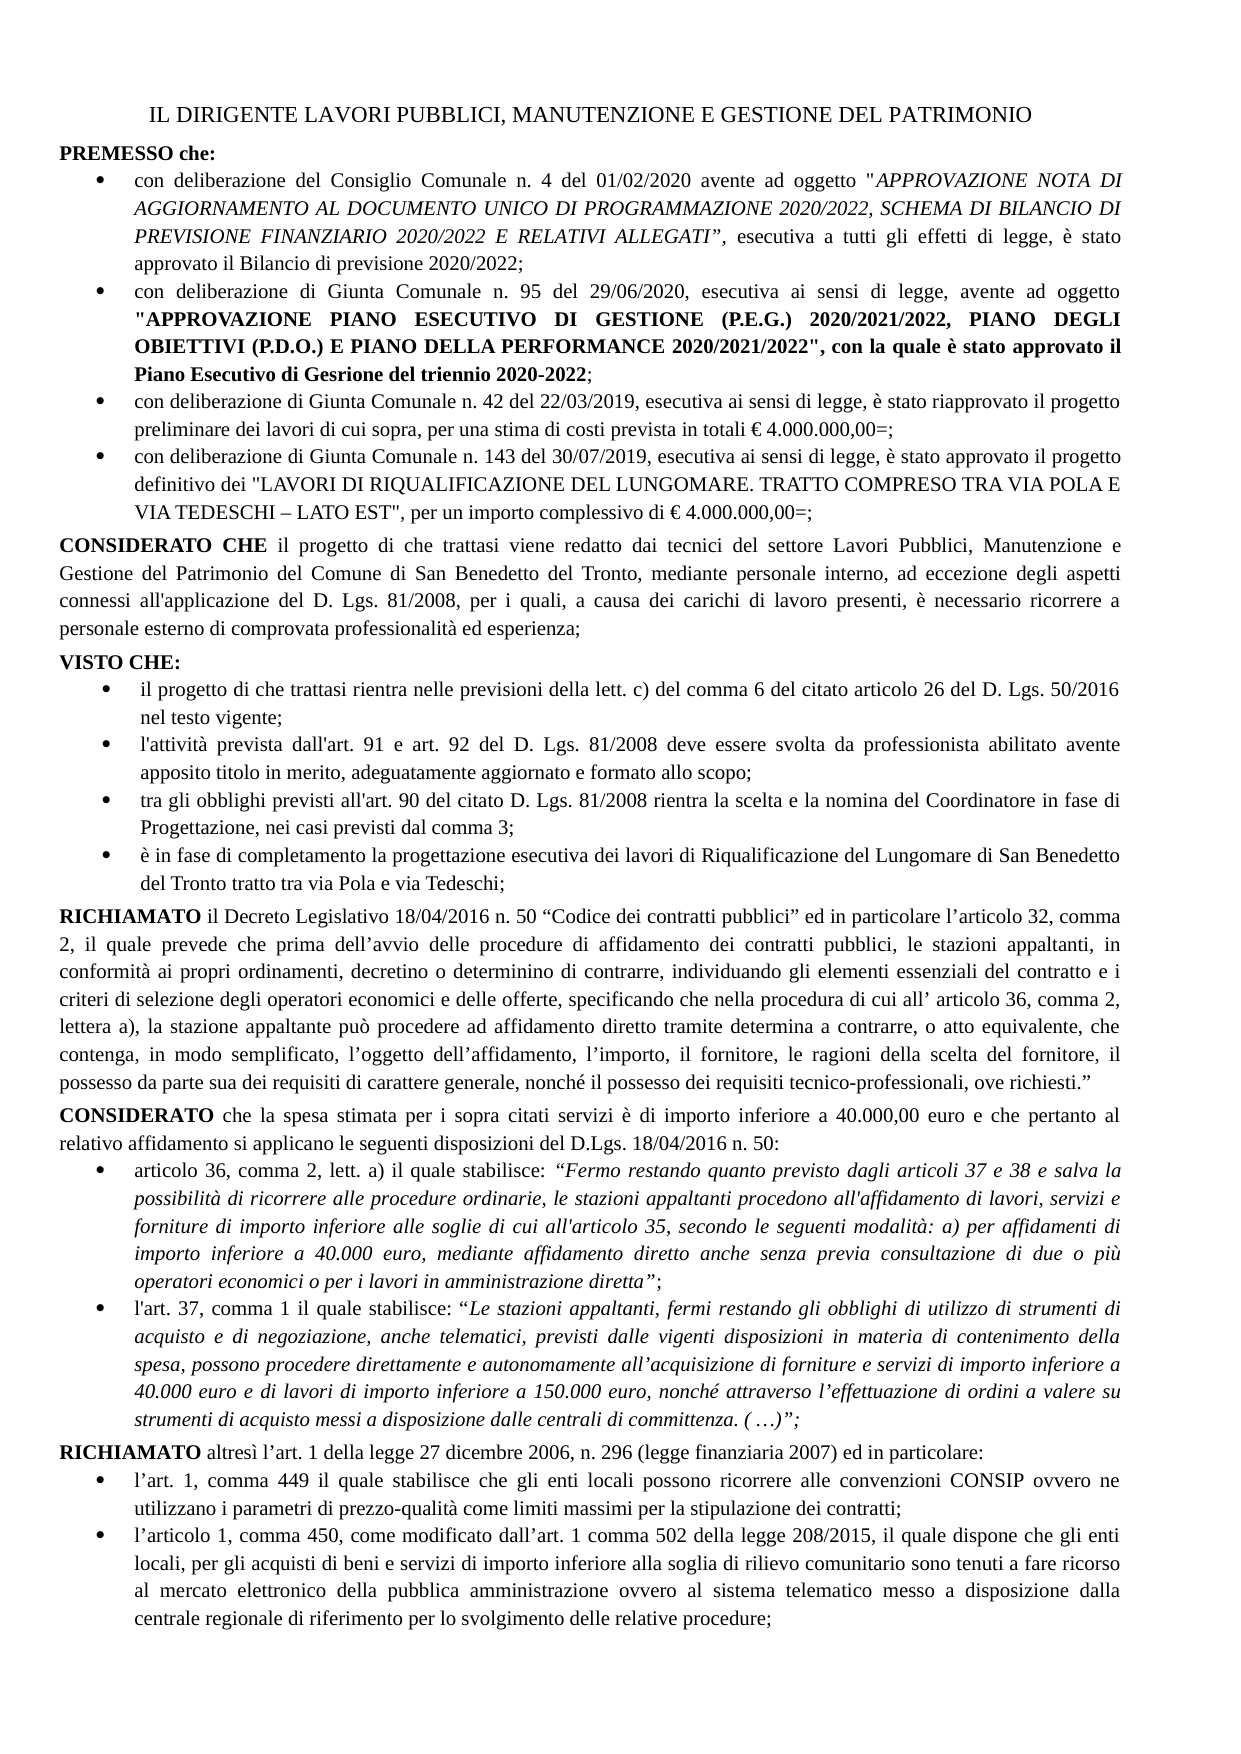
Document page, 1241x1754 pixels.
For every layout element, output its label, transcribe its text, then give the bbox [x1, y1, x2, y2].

text RICHIAMATO altresì l’art. 1 della legge 27 dicembre 2006, n. 296 (legge finanziaria 2007) ed in particolare: [59, 1440, 1122, 1464]
text CONSIDERATO CHE il progetto di che trattasi viene redatto dai tecnici del settore Lavori Pubblici, Manutenzione e Gestione del Patrimonio del Comune di San Benedetto del Tronto, mediante personale interno, ad eccezione degli aspetti connessi all'applicazione del D. Lgs. 81/2008, per i quali, a causa dei carichi di lavoro presenti, è necessario ricorrere a personale esterno di comprovata professionalità ed esperienza; [59, 533, 1122, 640]
list tra gli obblighi previsti all'art. 90 del citato D. Lgs. 81/2008 rientra la scelta e la nomina del Coordinatore in fase di Progettazione, nei casi previsti dal comma 3; [103, 788, 1122, 839]
list l’art. 1, comma 449 il quale stabilisce che gli enti locali possono ricorrere alle convenzioni CONSIP ovvero ne utilizzano i parametri di prezzo-qualità come limiti massimi per la stipulazione dei contratti; [97, 1468, 1122, 1519]
text PREMESSO che: [59, 141, 1122, 165]
text RICHIAMATO il Decreto Legislativo 18/04/2016 n. 50 “Codice dei contratti pubblici” ed in particolare l’articolo 32, comma 2, il quale prevede che prima dell’avvio delle procedure di affidamento dei contratti pubblici, le stazioni appaltanti, in conformità ai propri ordinamenti, decretino o determinino di contrarre, individuando gli elementi essenziali del contratto e i criteri di selezione degli operatori economici e delle offerte, specificando che nella procedura di cui all’ articolo 36, comma 2, lettera a), la stazione appaltante può procedere ad affidamento diretto tramite determina a contrarre, o atto equivalente, che contenga, in modo semplificato, l’oggetto dell’affidamento, l’importo, il fornitore, le ragioni della scelta del fornitore, il possesso da parte sua dei requisiti di carattere generale, nonché il possesso dei requisiti tecnico-professionali, ove richiesti.” [59, 904, 1122, 1094]
list l’articolo 1, comma 450, come modificato dall’art. 1 comma 502 della legge 208/2015, il quale dispone che gli enti locali, per gli acquisti di beni e servizi di importo inferiore alla soglia di rilievo comunitario sono tenuti a fare ricorso al mercato elettronico della pubblica amministrazione ovvero al sistema telematico messo a disposizione dalla centrale regionale di riferimento per lo svolgimento delle relative procedure; [97, 1523, 1122, 1630]
text VISTO CHE: [59, 649, 1122, 674]
text IL DIRIGENTE LAVORI PUBBLICI, MANUTENZIONE E GESTIONE DEL PATRIMONIO [59, 101, 1122, 128]
list con deliberazione di Giunta Comunale n. 42 del 22/03/2019, esecutiva ai sensi di legge, è stato riapprovato il progetto preliminare dei lavori di cui sopra, per una stima di costi prevista in totali € 4.000.000,00=; [97, 389, 1122, 441]
list l'art. 37, comma 1 il quale stabilisce: “Le stazioni appaltanti, fermi restando gli obblighi di utilizzo di strumenti di acquisto e di negoziazione, anche telematici, previsti dalle vigenti disposizioni in materia di contenimento della spesa, possono procedere direttamente e autonomamente all’acquisizione di forniture e servizi di importo inferiore a 40.000 euro e di lavori di importo inferiore a 150.000 euro, nonché attraverso l’effettuazione di ordini a valere su strumenti di acquisto messi a disposizione dalle centrali di committenza. ( …)”; [97, 1296, 1122, 1431]
list è in fase di completamento la progettazione esecutiva dei lavori di Riqualificazione del Lungomare di San Benedetto del Tronto tratto tra via Pola e via Tedeschi; [103, 843, 1122, 894]
list con deliberazione di Giunta Comunale n. 95 del 29/06/2020, esecutiva ai sensi di legge, avente ad oggetto "APPROVAZIONE PIANO ESECUTIVO DI GESTIONE (P.E.G.) 2020/2021/2022, PIANO DEGLI OBIETTIVI (P.D.O.) E PIANO DELLA PERFORMANCE 2020/2021/2022", con la quale è stato approvato il Piano Esecutivo di Gesrione del triennio 2020-2022; [97, 279, 1122, 386]
list l'attività prevista dall'art. 91 e art. 92 del D. Lgs. 81/2008 deve essere svolta da professionista abilitato avente apposito titolo in merito, adeguatamente aggiornato e formato allo scopo; [103, 732, 1122, 784]
list con deliberazione di Giunta Comunale n. 143 del 30/07/2019, esecutiva ai sensi di legge, è stato approvato il progetto definitivo dei "LAVORI DI RIQUALIFICAZIONE DEL LUNGOMARE. TRATTO COMPRESO TRA VIA POLA E VIA TEDESCHI – LATO EST", per un importo complessivo di € 4.000.000,00=; [97, 444, 1122, 524]
list con deliberazione del Consiglio Comunale n. 4 del 01/02/2020 avente ad oggetto "APPROVAZIONE NOTA DI AGGIORNAMENTO AL DOCUMENTO UNICO DI PROGRAMMAZIONE 2020/2022, SCHEMA DI BILANCIO DI PREVISIONE FINANZIARIO 2020/2022 E RELATIVI ALLEGATI”, esecutiva a tutti gli effetti di legge, è stato approvato il Bilancio di previsione 2020/2022; [97, 168, 1122, 275]
list il progetto di che trattasi rientra nelle previsioni della lett. c) del comma 6 del citato articolo 26 del D. Lgs. 50/2016 nel testo vigente; [103, 677, 1122, 729]
text CONSIDERATO che la spesa stimata per i sopra citati servizi è di importo inferiore a 40.000,00 euro e che pertanto al relativo affidamento si applicano le seguenti disposizioni del D.Lgs. 18/04/2016 n. 50: [59, 1103, 1122, 1155]
list articolo 36, comma 2, lett. a) il quale stabilisce: “Fermo restando quanto previsto dagli articoli 37 e 38 e salva la possibilità di ricorrere alle procedure ordinarie, le stazioni appaltanti procedono all'affidamento di lavori, servizi e forniture di importo inferiore alle soglie di cui all'articolo 35, secondo le seguenti modalità: a) per affidamenti di importo inferiore a 40.000 euro, mediante affidamento diretto anche senza previa consultazione di due o più operatori economici o per i lavori in amministrazione diretta”; [97, 1158, 1122, 1293]
